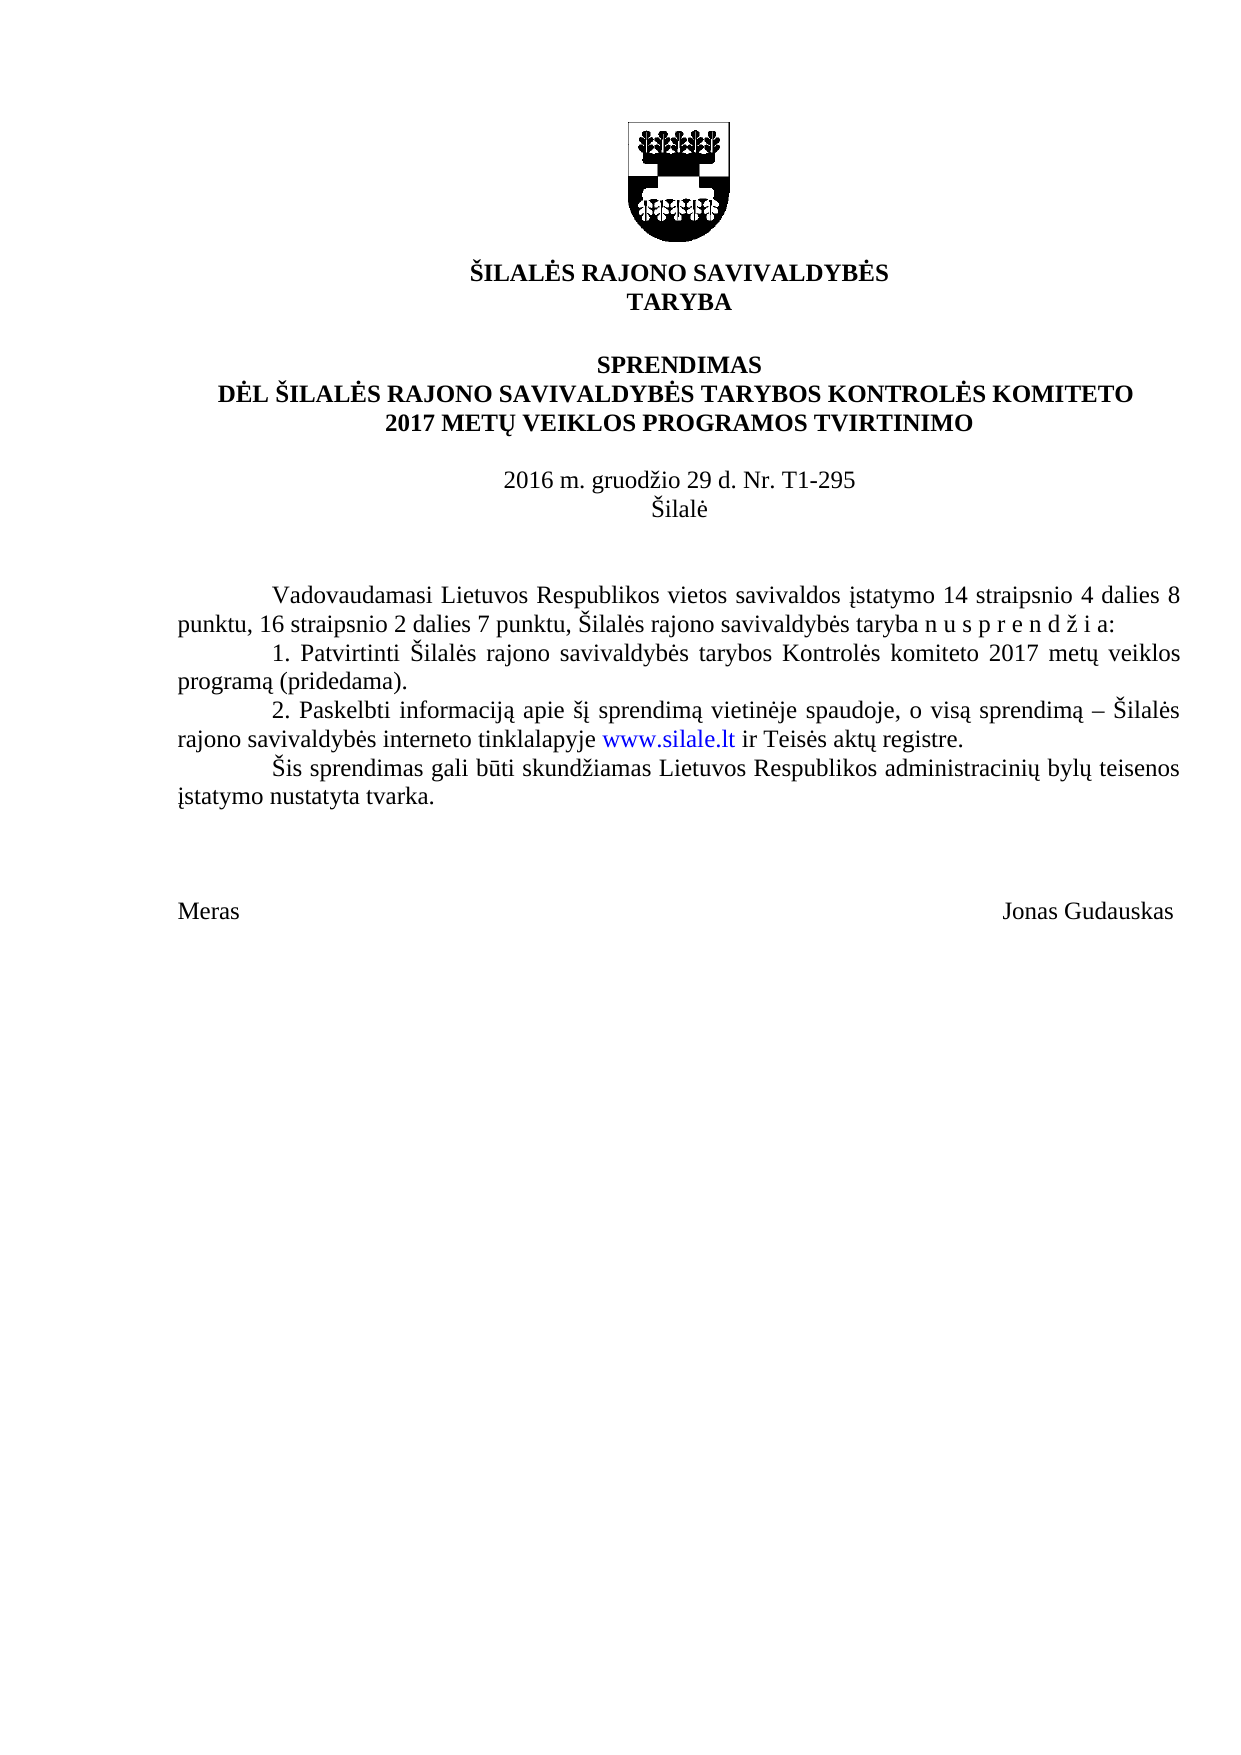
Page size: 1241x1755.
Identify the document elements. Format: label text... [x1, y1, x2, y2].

text ŠILALĖS RAJONO SAVIVALDYBĖS [177, 258, 1181, 287]
text 2017 METŲ VEIKLOS PROGRAMOS TVIRTINIMO [177, 408, 1181, 436]
text SPRENDIMAS [177, 350, 1181, 379]
text 1. Patvirtinti Šilalės rajono savivaldybės tarybos Kontrolės komiteto 2017 metų veiklos programą (pridedama). [177, 638, 1181, 695]
text DĖL ŠILALĖS RAJONO SAVIVALDYBĖS TARYBOS KONTROLĖS KOMITETO [177, 379, 1181, 408]
text Šilalė [177, 494, 1181, 523]
text Šis sprendimas gali būti skundžiamas Lietuvos Respublikos administracinių bylų teisenos įstatymo nustatyta tvarka. [177, 753, 1181, 810]
text 2016 m. gruodžio 29 d. Nr. T1-295 [177, 465, 1181, 494]
text 2. Paskelbti informaciją apie šį sprendimą vietinėje spaudoje, o visą sprendimą – Šilalės rajono savivaldybės interneto tinklalapyje www.silale.lt ir Teisės aktų registre. [177, 695, 1181, 753]
text Meras Jonas Gudauskas [177, 896, 1181, 925]
text Vadovaudamasi Lietuvos Respublikos vietos savivaldos įstatymo 14 straipsnio 4 dalies 8 punktu, 16 straipsnio 2 dalies 7 punktu, Šilalės rajono savivaldybės taryba n u s p r e n d ž i a: [177, 580, 1181, 638]
text TARYBA [177, 287, 1181, 316]
